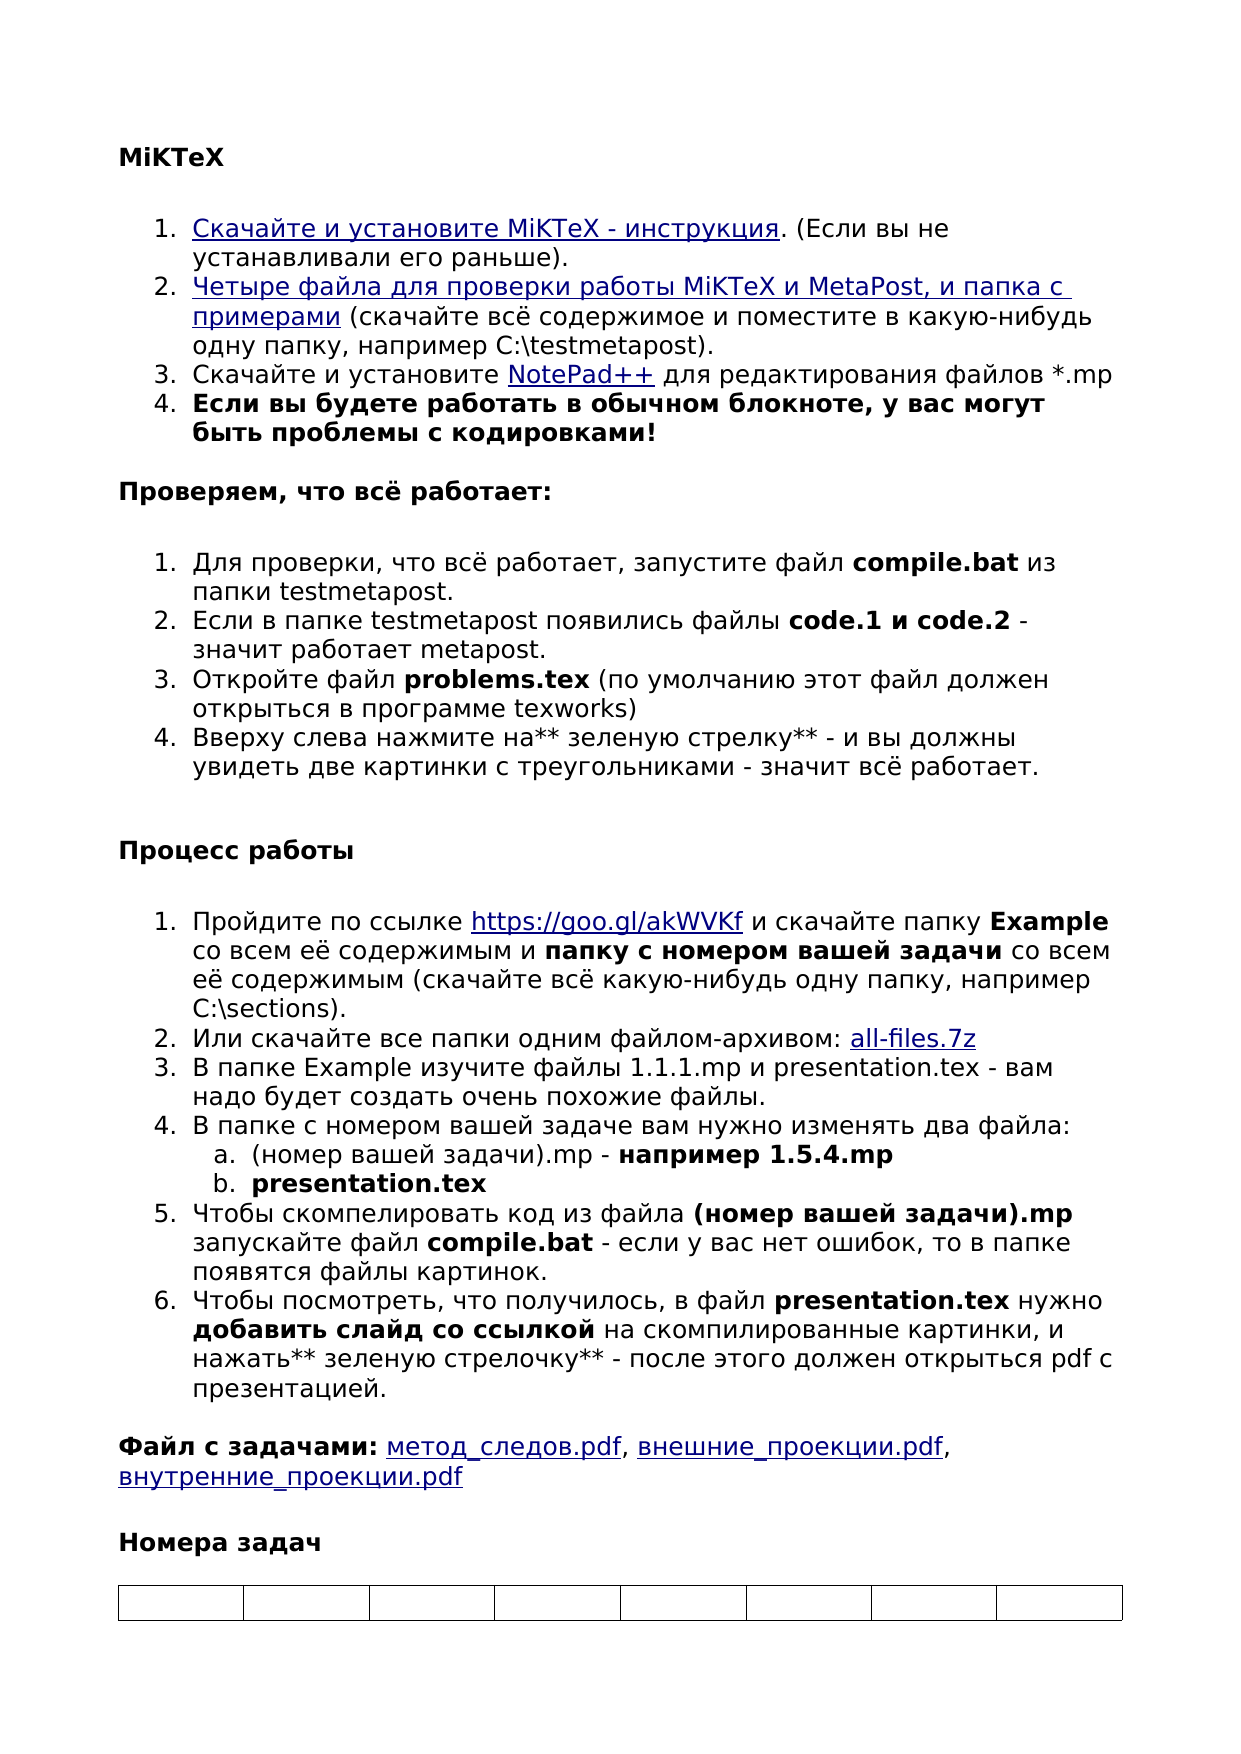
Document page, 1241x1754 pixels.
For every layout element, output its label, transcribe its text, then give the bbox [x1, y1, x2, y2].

list Пройдите по ссылке https://goo.gl/akWVKf и скачайте папку Example со всем её содержимым и папку с номером вашей задачи со всем её содержимым (скачайте всё какую-нибудь одну папку, например C:\sections). [177, 907, 1122, 1024]
subtitle MiKTeX [118, 143, 1122, 172]
subtitle Номера задач [118, 1528, 1122, 1557]
table_header [495, 1586, 620, 1620]
list Вверху слева нажмите на** зеленую стрелку** - и вы должны увидеть две картинки с треугольниками - значит всё работает. [177, 723, 1122, 782]
table_header [244, 1586, 369, 1620]
table_header [621, 1586, 746, 1620]
table_header [370, 1586, 494, 1620]
list Скачайте и установите NotePad++ для редактирования файлов *.mp [177, 360, 1122, 389]
text Файл с задачами: метод_следов.pdf, внешние_проекции.pdf, внутренние_проекции.pdf [118, 1432, 1122, 1491]
table_header [119, 1586, 243, 1620]
list В папке Example изучите файлы 1.1.1.mp и presentation.tex - вам надо будет создать очень похожие файлы. [177, 1053, 1122, 1111]
table_header [747, 1586, 871, 1620]
list Чтобы скомпелировать код из файла (номер вашей задачи).mp запускайте файл compile.bat - если у вас нет ошибок, то в папке появятся файлы картинок. [177, 1199, 1122, 1286]
list Откройте файл problems.tex (по умолчанию этот файл должен открыться в программе texworks) [177, 665, 1122, 723]
table_header [872, 1586, 996, 1620]
list Если вы будете работать в обычном блокноте, у вас могут быть проблемы с кодировками! [177, 389, 1122, 448]
list presentation.tex [236, 1170, 1122, 1199]
list Четыре файла для проверки работы MiKTeX и MetaPost, и папка с примерами (скачайте всё содержимое и поместите в какую-нибудь одну папку, например C:\testmetapost). [177, 273, 1122, 360]
list Скачайте и установите MiKTeX - инструкция. (Если вы не устанавливали его раньше). [177, 214, 1122, 273]
list Для проверки, что всё работает, запустите файл compile.bat из папки testmetapost. [177, 548, 1122, 607]
table_header [997, 1586, 1122, 1620]
text Проверяем, что всё работает: [118, 477, 1122, 506]
list (номер вашей задачи).mp - например 1.5.4.mp [236, 1141, 1122, 1170]
list Чтобы посмотреть, что получилось, в файл presentation.tex нужно добавить слайд со ссылкой на скомпилированные картинки, и нажать** зеленую стрелочку** - после этого должен открыться pdf с презентацией. [177, 1286, 1122, 1403]
subtitle Процесс работы [118, 836, 1122, 865]
list Или скачайте все папки одним файлом-архивом: all-files.7z [177, 1024, 1122, 1053]
list Если в папке testmetapost появились файлы code.1 и code.2 - значит работает metapost. [177, 607, 1122, 665]
list В папке с номером вашей задаче вам нужно изменять два файла: [177, 1111, 1122, 1141]
